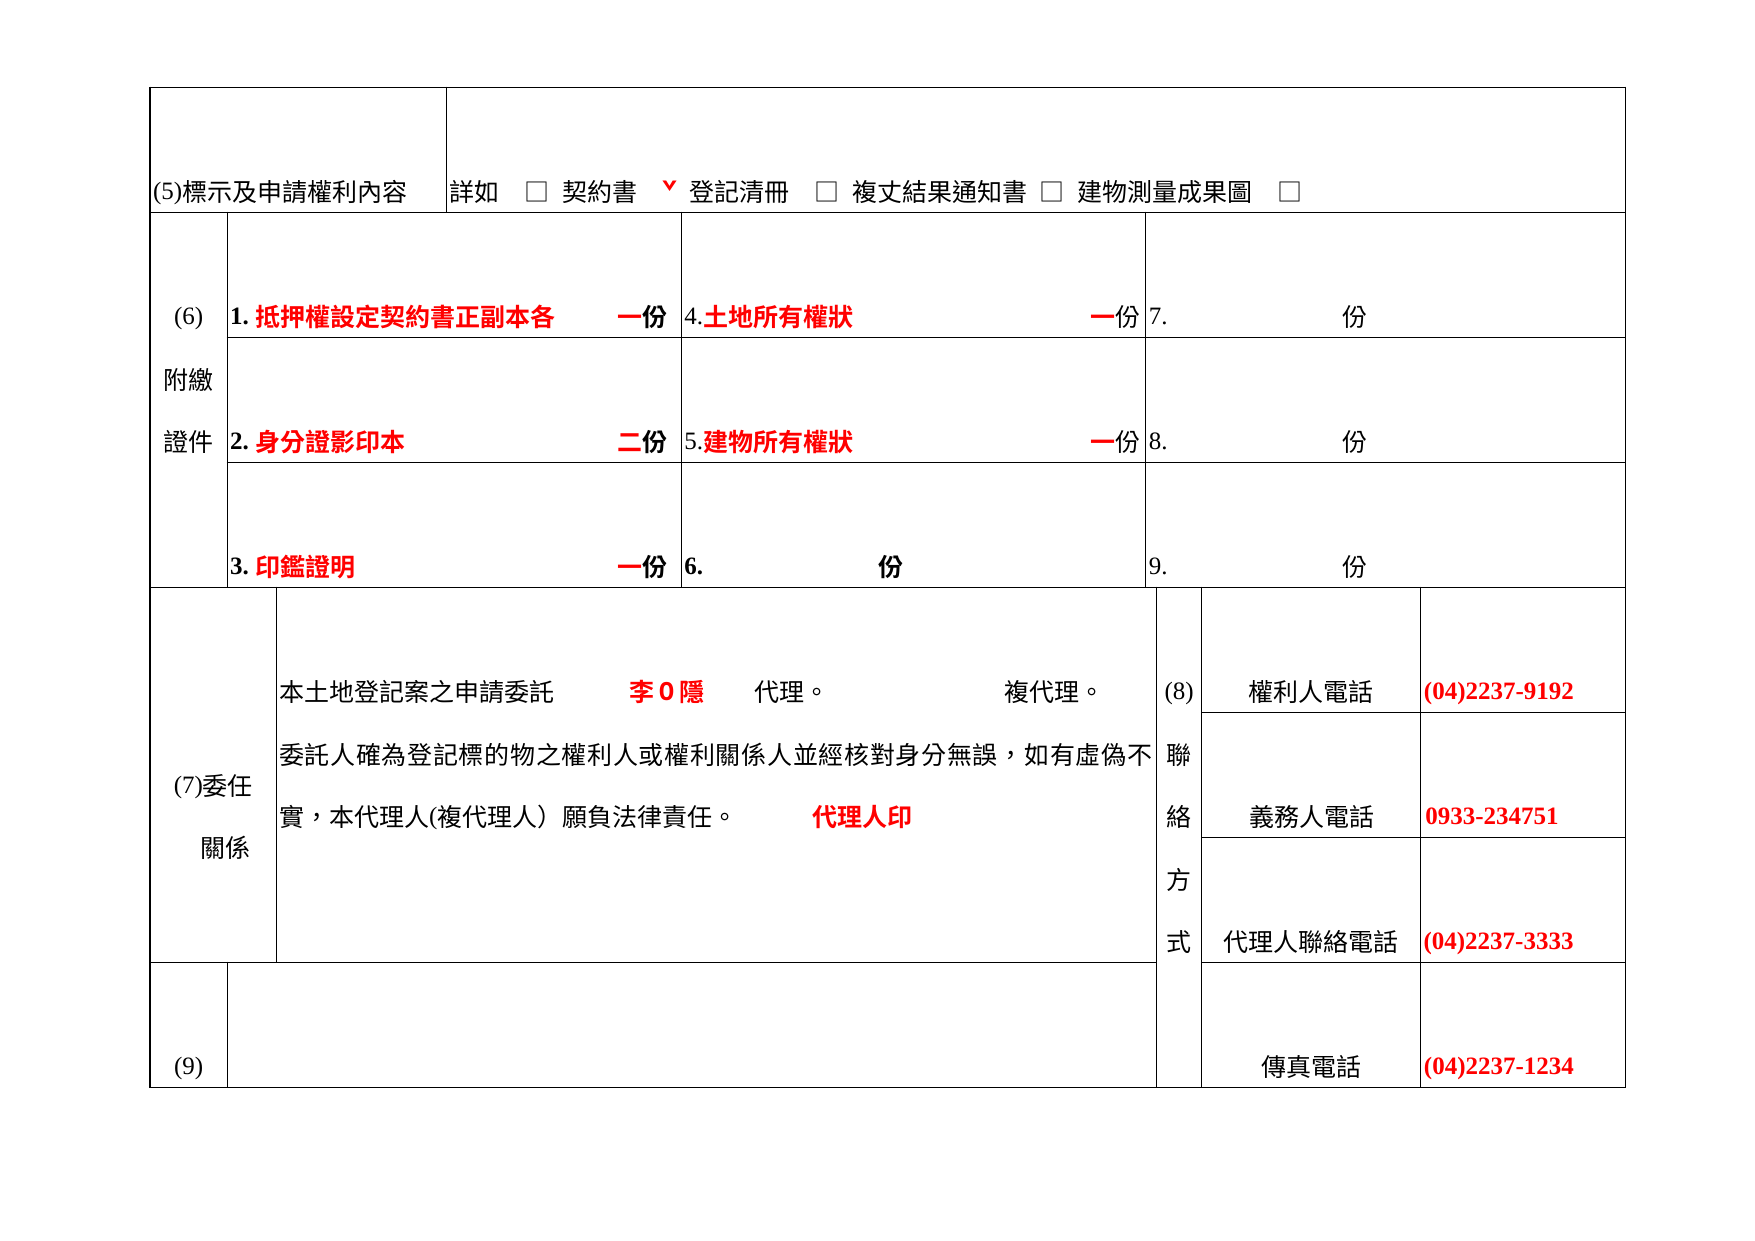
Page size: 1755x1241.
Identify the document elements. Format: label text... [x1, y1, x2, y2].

table_cell 詳如 □ 契約書 ˇ 登記清冊 □ 複丈結果通知書 □ 建物測量成果圖 □ [447, 88, 1625, 212]
table_cell 4.土地所有權狀 一份 [682, 213, 1145, 337]
table_cell 6. 份 [682, 463, 1145, 587]
table_cell (04)2237-1234 [1421, 963, 1625, 1087]
table_cell 7. 份 [1146, 213, 1625, 337]
table_cell 權利人電話 [1202, 588, 1420, 712]
table_cell [228, 963, 1156, 1087]
table_cell (04)2237-3333 [1421, 838, 1625, 962]
table_cell 8. 份 [1146, 338, 1625, 462]
table_cell 5.建物所有權狀 一份 [682, 338, 1145, 462]
table_cell 2. 身分證影印本 二份 [228, 338, 681, 462]
table_cell 0933-234751 [1421, 713, 1625, 837]
table_cell 代理人聯絡電話 [1202, 838, 1420, 962]
table_cell 3. 印鑑證明 一份 [228, 463, 681, 587]
table_cell 本土地登記案之申請委託 李Ο隱 代理。 複代理。 委託人確為登記標的物之權利人或權利關係人並經核對身分無誤，如有虛偽不實，本代理人(複代理人）願負法律責任。 代理人印 [277, 588, 1156, 962]
table_cell 1. 抵押權設定契約書正副本各 一份 [228, 213, 681, 337]
table_cell (6) 附繳 證件 [151, 213, 227, 587]
table_cell (7)委任 關係 [151, 588, 276, 962]
table_cell (04)2237-9192 [1421, 588, 1625, 712]
table_cell (8) 聯 絡 方 式 [1157, 588, 1201, 1087]
table_cell 義務人電話 [1202, 713, 1420, 837]
table_cell 傳真電話 [1202, 963, 1420, 1087]
table_cell 9. 份 [1146, 463, 1625, 587]
table_cell (9) [151, 963, 227, 1087]
table_cell (5)標示及申請權利內容 [151, 88, 446, 212]
